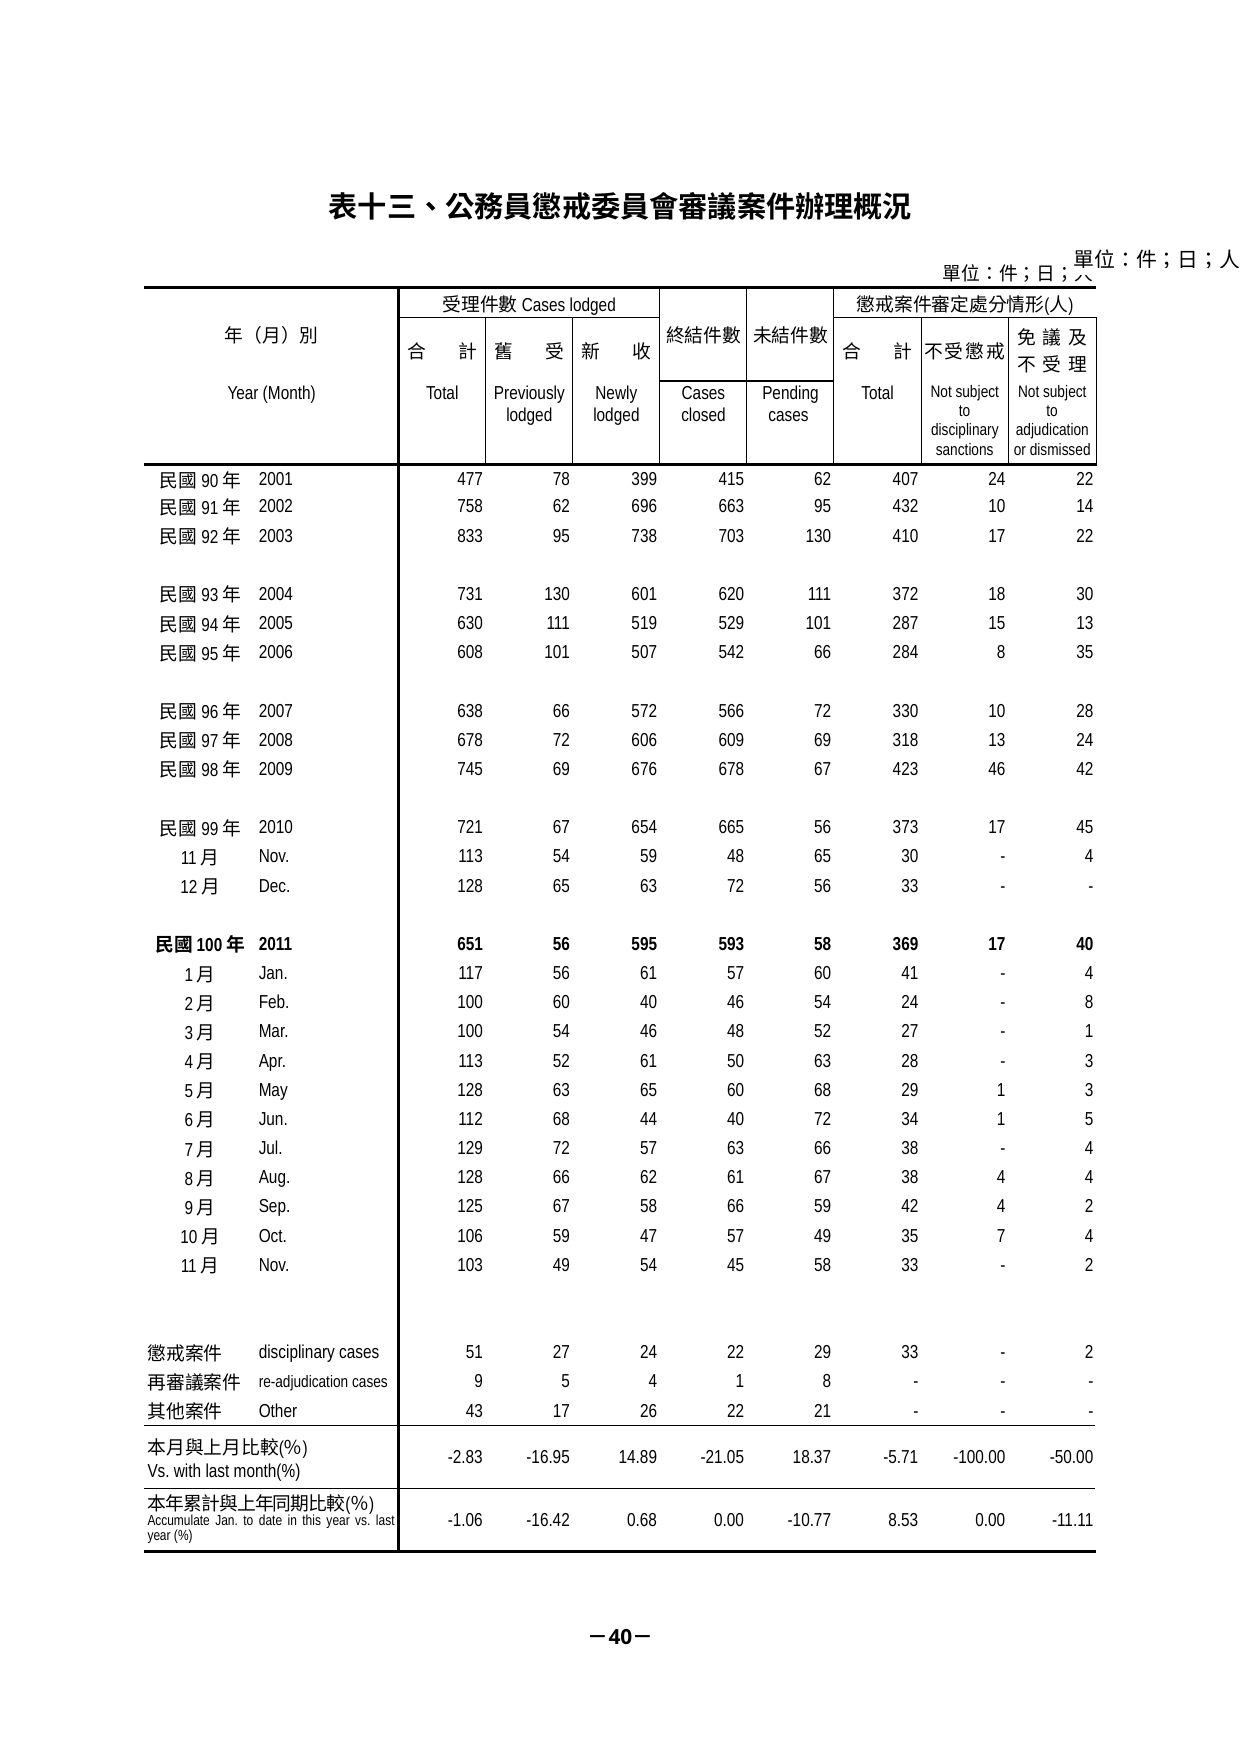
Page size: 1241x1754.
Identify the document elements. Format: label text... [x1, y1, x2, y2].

table_cell [486, 783, 573, 812]
table_cell 22 [660, 1396, 747, 1425]
table_cell 415 [660, 466, 747, 492]
table_cell 47 [573, 1221, 660, 1250]
table_cell [144, 667, 256, 696]
table_cell 24 [573, 1338, 660, 1367]
table_cell [400, 1308, 486, 1337]
table_cell 106 [400, 1221, 486, 1250]
table_cell 8 [921, 638, 1008, 667]
table_cell 2003 [256, 521, 397, 550]
table_cell 620 [660, 579, 747, 608]
table_cell 678 [660, 754, 747, 783]
table_cell - [921, 1017, 1008, 1046]
table_cell 49 [747, 1221, 834, 1250]
table_cell [660, 550, 747, 579]
table_cell 4 [1008, 842, 1096, 871]
table_cell Aug. [256, 1163, 397, 1192]
table_cell 48 [660, 842, 747, 871]
table_cell [573, 783, 660, 812]
table_cell -16.42 [486, 1489, 573, 1550]
table_cell 民國 91年 [144, 492, 256, 521]
table_cell 59 [747, 1192, 834, 1221]
table_cell - [1008, 1396, 1096, 1425]
table_cell 703 [660, 521, 747, 550]
table_cell [1008, 1279, 1096, 1308]
table_cell 再審議案件 [144, 1367, 256, 1396]
table_cell 24 [834, 988, 921, 1017]
table_cell 2008 [256, 725, 397, 754]
table_cell 0.00 [921, 1489, 1008, 1550]
table_cell 48 [660, 1017, 747, 1046]
table_cell Not subject to adjudication or dismissed [1009, 380, 1096, 462]
table_cell 572 [573, 696, 660, 725]
text 單位：件；日；人 [1073, 243, 1240, 268]
table_cell [834, 900, 921, 929]
table_cell 130 [747, 521, 834, 550]
table_cell 731 [400, 579, 486, 608]
table_cell 63 [573, 871, 660, 900]
table_cell 38 [834, 1163, 921, 1192]
table_header 懲戒案件審定處分情形(人) [834, 289, 1096, 317]
table_cell 330 [834, 696, 921, 725]
table_cell 65 [486, 871, 573, 900]
table_cell 懲戒案件 [144, 1338, 256, 1367]
table_cell [486, 1279, 573, 1308]
table_cell 113 [400, 842, 486, 871]
table_cell 52 [747, 1017, 834, 1046]
table_cell [921, 1308, 1008, 1337]
table_cell 3月 [144, 1017, 256, 1046]
table_cell disciplinary cases [256, 1338, 397, 1367]
table_cell 12月 [144, 871, 256, 900]
table_cell 58 [747, 1250, 834, 1279]
table_cell 10月 [144, 1221, 256, 1250]
table_cell 67 [747, 754, 834, 783]
table_cell 369 [834, 929, 921, 958]
table_cell 0.68 [573, 1489, 660, 1550]
table_header 終結件數 [660, 289, 746, 380]
table_cell 45 [1008, 813, 1096, 842]
table_cell 758 [400, 492, 486, 521]
table_cell 72 [747, 1104, 834, 1133]
table_cell 10 [921, 492, 1008, 521]
table_cell [144, 550, 256, 579]
table_cell 432 [834, 492, 921, 521]
table_header 年（月）別 [144, 289, 397, 380]
table_cell - [921, 988, 1008, 1017]
table_cell 本月與上月比較(％) Vs. with last month(%) [144, 1426, 397, 1487]
table_cell 128 [400, 871, 486, 900]
table_cell 4 [921, 1163, 1008, 1192]
table_cell 284 [834, 638, 921, 667]
table_cell [747, 1308, 834, 1337]
table_cell 舊受 [486, 318, 572, 380]
table_cell [1008, 900, 1096, 929]
table_cell 61 [660, 1163, 747, 1192]
table_cell [921, 900, 1008, 929]
table_cell 46 [921, 754, 1008, 783]
table_cell - [834, 1367, 921, 1396]
table_cell [921, 667, 1008, 696]
table_cell 665 [660, 813, 747, 842]
table_cell [256, 667, 397, 696]
table_cell -100.00 [921, 1426, 1008, 1487]
table_cell 28 [834, 1046, 921, 1075]
table_cell 100 [400, 1017, 486, 1046]
table_cell 民國 97年 [144, 725, 256, 754]
table_cell 民國 94年 [144, 608, 256, 637]
table_cell 59 [573, 842, 660, 871]
table_cell 17 [921, 813, 1008, 842]
table_cell 17 [486, 1396, 573, 1425]
table_cell 40 [1008, 929, 1096, 958]
table_cell 678 [400, 725, 486, 754]
table_cell 57 [660, 958, 747, 987]
table_cell 8.53 [834, 1489, 921, 1550]
table_cell [834, 667, 921, 696]
table_cell 745 [400, 754, 486, 783]
table_cell 43 [400, 1396, 486, 1425]
table_cell 101 [486, 638, 573, 667]
table_cell 10 [921, 696, 1008, 725]
table_cell 不受懲戒 [922, 318, 1008, 380]
table_cell 56 [747, 871, 834, 900]
table_cell 6月 [144, 1104, 256, 1133]
table_cell 3 [1008, 1075, 1096, 1104]
table_cell 68 [486, 1104, 573, 1133]
table_cell 42 [1008, 754, 1096, 783]
table_cell - [834, 1396, 921, 1425]
table_cell 2004 [256, 579, 397, 608]
table_cell 117 [400, 958, 486, 987]
table_cell Cases closed [660, 382, 746, 462]
table_cell 18.37 [747, 1426, 834, 1487]
table_cell [834, 550, 921, 579]
table_cell 72 [486, 725, 573, 754]
table_cell [834, 1279, 921, 1308]
table_cell Jun. [256, 1104, 397, 1133]
table_cell Not subject to disciplinary sanctions [922, 380, 1008, 462]
text 表十三、公務員懲戒委員會審議案件辦理概況 [1073, 268, 1240, 275]
table_cell 24 [921, 466, 1008, 492]
table_cell [1008, 1308, 1096, 1337]
table_cell 14 [1008, 492, 1096, 521]
table_cell 95 [747, 492, 834, 521]
table_cell [660, 667, 747, 696]
table_cell 62 [486, 492, 573, 521]
table_cell 8月 [144, 1163, 256, 1192]
table_cell 2009 [256, 754, 397, 783]
table_cell 22 [660, 1338, 747, 1367]
table_cell 35 [1008, 638, 1096, 667]
table_cell [1008, 667, 1096, 696]
table_cell Total [400, 380, 485, 462]
table_cell 4 [1008, 1221, 1096, 1250]
table_cell 103 [400, 1250, 486, 1279]
table_cell 57 [573, 1133, 660, 1162]
table_cell 2 [1008, 1338, 1096, 1367]
table_cell 100 [400, 988, 486, 1017]
table_cell 2 [1008, 1250, 1096, 1279]
table_cell [747, 550, 834, 579]
table_cell 54 [747, 988, 834, 1017]
table_cell - [1008, 1367, 1096, 1396]
table_cell 24 [1008, 725, 1096, 754]
table_cell 33 [834, 1250, 921, 1279]
table_cell 399 [573, 466, 660, 492]
table_cell [486, 550, 573, 579]
table_cell 63 [486, 1075, 573, 1104]
table_cell 29 [747, 1338, 834, 1367]
table_cell 30 [1008, 579, 1096, 608]
table_cell 33 [834, 871, 921, 900]
table_cell 2月 [144, 988, 256, 1017]
table_cell 62 [747, 466, 834, 492]
table_cell 8 [1008, 988, 1096, 1017]
table_cell 65 [747, 842, 834, 871]
table_cell [834, 1308, 921, 1337]
table_cell [400, 900, 486, 929]
table_cell 58 [573, 1192, 660, 1221]
table_cell 609 [660, 725, 747, 754]
table_cell 民國 92年 [144, 521, 256, 550]
table_cell Year (Month) [144, 380, 397, 462]
table_cell 22 [1008, 466, 1096, 492]
table_cell - [1008, 871, 1096, 900]
table_cell -50.00 [1008, 1425, 1096, 1487]
table_cell [747, 1279, 834, 1308]
table_cell Oct. [256, 1221, 397, 1250]
table_cell 66 [486, 696, 573, 725]
table_cell 26 [573, 1396, 660, 1425]
table_cell 14.89 [573, 1426, 660, 1487]
table_cell 40 [660, 1104, 747, 1133]
table_cell 696 [573, 492, 660, 521]
table_cell 125 [400, 1192, 486, 1221]
table_cell 477 [400, 466, 486, 492]
table_cell 54 [486, 842, 573, 871]
table_cell 2010 [256, 813, 397, 842]
table_cell 1 [1008, 1017, 1096, 1046]
table_cell 66 [747, 638, 834, 667]
table_cell 27 [834, 1017, 921, 1046]
table_cell - [921, 1367, 1008, 1396]
table_cell 46 [573, 1017, 660, 1046]
table_cell [256, 1279, 397, 1308]
table_cell 民國 99年 [144, 813, 256, 842]
table_cell 61 [573, 1046, 660, 1075]
table_cell 608 [400, 638, 486, 667]
table_cell 101 [747, 608, 834, 637]
table_cell 676 [573, 754, 660, 783]
table_cell 46 [660, 988, 747, 1017]
table_cell [1008, 783, 1096, 812]
table_cell 60 [747, 958, 834, 987]
table_cell 2002 [256, 492, 397, 521]
table_cell [573, 1279, 660, 1308]
table_cell 民國 90年 [144, 466, 256, 492]
table_cell Jul. [256, 1133, 397, 1162]
table_cell 38 [834, 1133, 921, 1162]
table_cell 4 [573, 1367, 660, 1396]
table_cell 民國 93年 [144, 579, 256, 608]
table_cell 638 [400, 696, 486, 725]
table_cell 373 [834, 813, 921, 842]
table_cell Apr. [256, 1046, 397, 1075]
table_cell 免議及不受理 [1009, 318, 1096, 380]
table_cell 67 [747, 1163, 834, 1192]
table_cell 41 [834, 958, 921, 987]
table_cell [400, 667, 486, 696]
table_cell 28 [1008, 696, 1096, 725]
table_cell 1 [660, 1367, 747, 1396]
table_cell 59 [486, 1221, 573, 1250]
table_cell 566 [660, 696, 747, 725]
table_cell 129 [400, 1133, 486, 1162]
table_cell 合計 [834, 318, 921, 380]
table_cell 1月 [144, 958, 256, 987]
table_cell 738 [573, 521, 660, 550]
table_cell 15 [921, 608, 1008, 637]
table_cell - [921, 1046, 1008, 1075]
table_cell 民國 98年 [144, 754, 256, 783]
table_cell - [921, 958, 1008, 987]
table_cell 372 [834, 579, 921, 608]
table_header 未結件數 [747, 289, 833, 380]
table_cell 民國100年 [144, 929, 256, 958]
table_cell 111 [486, 608, 573, 637]
table_cell [1008, 550, 1096, 579]
table_cell Jan. [256, 958, 397, 987]
table_cell - [921, 1133, 1008, 1162]
table_cell -1.06 [400, 1489, 486, 1550]
table_cell 519 [573, 608, 660, 637]
table_cell 111 [747, 579, 834, 608]
table_cell 663 [660, 492, 747, 521]
table_cell 60 [486, 988, 573, 1017]
text 單位：件；日；人 [148, 259, 1092, 286]
table_cell 44 [573, 1104, 660, 1133]
table_cell - [921, 842, 1008, 871]
table_cell 593 [660, 929, 747, 958]
table_cell 65 [573, 1075, 660, 1104]
table_cell Nov. [256, 1250, 397, 1279]
table_cell 49 [486, 1250, 573, 1279]
table_cell [660, 783, 747, 812]
table_cell 130 [486, 579, 573, 608]
table_cell -11.11 [1008, 1488, 1096, 1550]
table_cell 7月 [144, 1133, 256, 1162]
table_cell [660, 900, 747, 929]
table_cell - [921, 871, 1008, 900]
table_cell 63 [660, 1133, 747, 1162]
text 表十三、公務員懲戒委員會審議案件辦理概況 [1073, 235, 1240, 243]
table_cell 45 [660, 1250, 747, 1279]
table_cell 5 [486, 1367, 573, 1396]
table_cell [921, 1279, 1008, 1308]
table_cell [256, 900, 397, 929]
table_cell -10.77 [747, 1489, 834, 1550]
table_cell 128 [400, 1075, 486, 1104]
table_cell 30 [834, 842, 921, 871]
table_cell 56 [486, 958, 573, 987]
table_cell 72 [747, 696, 834, 725]
table_cell 11月 [144, 842, 256, 871]
table_cell 13 [921, 725, 1008, 754]
table_cell 35 [834, 1221, 921, 1250]
table_cell 60 [660, 1075, 747, 1104]
table_cell 22 [1008, 521, 1096, 550]
table_cell 1 [921, 1104, 1008, 1133]
table_cell 57 [660, 1221, 747, 1250]
table_cell 69 [486, 754, 573, 783]
table_cell 2011 [256, 929, 397, 958]
table_cell [256, 550, 397, 579]
table_cell 318 [834, 725, 921, 754]
table_cell 287 [834, 608, 921, 637]
table_cell 5月 [144, 1075, 256, 1104]
table_cell 54 [573, 1250, 660, 1279]
table_cell Mar. [256, 1017, 397, 1046]
table_cell 其他案件 [144, 1396, 256, 1425]
table_cell 8 [747, 1367, 834, 1396]
table_cell 4 [921, 1192, 1008, 1221]
table_cell 4 [1008, 1163, 1096, 1192]
table_cell [660, 1279, 747, 1308]
table_cell [747, 667, 834, 696]
table_cell [921, 783, 1008, 812]
table_cell 61 [573, 958, 660, 987]
table_cell [144, 1308, 256, 1337]
table_cell 52 [486, 1046, 573, 1075]
table_cell 72 [660, 871, 747, 900]
table_cell [144, 1279, 256, 1308]
table_cell 5 [1008, 1104, 1096, 1133]
table_cell Newly lodged [573, 380, 659, 462]
table_cell 合計 [400, 318, 485, 380]
table_cell 542 [660, 638, 747, 667]
table_cell [573, 550, 660, 579]
table_cell - [921, 1250, 1008, 1279]
table_cell Feb. [256, 988, 397, 1017]
table_cell 654 [573, 813, 660, 842]
table_cell [400, 1279, 486, 1308]
table_cell [144, 900, 256, 929]
table_cell Sep. [256, 1192, 397, 1221]
table_cell [400, 550, 486, 579]
table_cell 423 [834, 754, 921, 783]
table_cell 51 [400, 1338, 486, 1367]
table_cell 新收 [573, 318, 659, 380]
table_cell 595 [573, 929, 660, 958]
table_cell [834, 783, 921, 812]
table_cell 410 [834, 521, 921, 550]
table_cell 721 [400, 813, 486, 842]
table_cell 4月 [144, 1046, 256, 1075]
table_cell 56 [747, 813, 834, 842]
table_cell 63 [747, 1046, 834, 1075]
table_cell 66 [747, 1133, 834, 1162]
table_header 受理件數 Cases lodged [400, 289, 659, 317]
table_cell -21.05 [660, 1426, 747, 1487]
table_cell Nov. [256, 842, 397, 871]
table_cell Previously lodged [486, 380, 572, 462]
table_cell 2006 [256, 638, 397, 667]
table_cell [486, 1308, 573, 1337]
table_cell 56 [486, 929, 573, 958]
table_cell 69 [747, 725, 834, 754]
table_cell 2 [1008, 1192, 1096, 1221]
table_cell 529 [660, 608, 747, 637]
table_cell 68 [747, 1075, 834, 1104]
table_cell 2005 [256, 608, 397, 637]
table_cell 17 [921, 521, 1008, 550]
table_cell 11月 [144, 1250, 256, 1279]
table_cell 72 [486, 1133, 573, 1162]
table_cell 4 [1008, 958, 1096, 987]
table_cell [747, 783, 834, 812]
table_cell 33 [834, 1338, 921, 1367]
table_cell 18 [921, 579, 1008, 608]
table_cell 407 [834, 466, 921, 492]
table_cell 民國 95年 [144, 638, 256, 667]
table_cell [256, 783, 397, 812]
table_cell 34 [834, 1104, 921, 1133]
table_cell Other [256, 1396, 397, 1425]
table_cell Pending cases [747, 382, 833, 462]
table_cell 13 [1008, 608, 1096, 637]
table_cell 17 [921, 929, 1008, 958]
table_cell 651 [400, 929, 486, 958]
table_cell 606 [573, 725, 660, 754]
table_cell 7 [921, 1221, 1008, 1250]
table_cell 42 [834, 1192, 921, 1221]
table_cell -16.95 [486, 1426, 573, 1487]
table_cell 2007 [256, 696, 397, 725]
table_cell 66 [660, 1192, 747, 1221]
table_cell 1 [921, 1075, 1008, 1104]
table_cell 67 [486, 813, 573, 842]
table_cell Dec. [256, 871, 397, 900]
table_cell 66 [486, 1163, 573, 1192]
table_cell [573, 1308, 660, 1337]
table_cell [400, 783, 486, 812]
table_cell - [921, 1338, 1008, 1367]
table_cell 67 [486, 1192, 573, 1221]
table_cell - [921, 1396, 1008, 1425]
table_cell 128 [400, 1163, 486, 1192]
table_cell [573, 900, 660, 929]
table_cell 9月 [144, 1192, 256, 1221]
table_cell 2001 [256, 466, 397, 492]
table_cell 民國 96年 [144, 696, 256, 725]
table_cell 601 [573, 579, 660, 608]
table_cell [144, 783, 256, 812]
table_cell 9 [400, 1367, 486, 1396]
table_cell May [256, 1075, 397, 1104]
table_cell 62 [573, 1163, 660, 1192]
table_cell 50 [660, 1046, 747, 1075]
text 表十三、公務員懲戒委員會審議案件辦理概況 [148, 183, 1092, 225]
table_cell 0.00 [660, 1489, 747, 1550]
table_cell 58 [747, 929, 834, 958]
table_cell 21 [747, 1396, 834, 1425]
table_cell [660, 1308, 747, 1337]
table_cell re-adjudication cases [256, 1367, 397, 1396]
table_cell [573, 667, 660, 696]
table_cell 54 [486, 1017, 573, 1046]
table_cell 4 [1008, 1133, 1096, 1162]
table_cell 95 [486, 521, 573, 550]
table_cell 本年累計與上年同期比較(％) Accumulate Jan. to date in this year vs. last year (%) [144, 1489, 397, 1550]
table_cell 27 [486, 1338, 573, 1367]
table_cell 507 [573, 638, 660, 667]
table_cell 833 [400, 521, 486, 550]
table_cell 3 [1008, 1046, 1096, 1075]
table_cell 29 [834, 1075, 921, 1104]
table_cell -2.83 [400, 1426, 486, 1487]
table_cell [747, 900, 834, 929]
table_cell 630 [400, 608, 486, 637]
table_cell [486, 900, 573, 929]
table_cell [256, 1308, 397, 1337]
table_cell Total [834, 380, 921, 462]
table_cell 40 [573, 988, 660, 1017]
table_cell 112 [400, 1104, 486, 1133]
table_cell [486, 667, 573, 696]
table_cell [921, 550, 1008, 579]
table_cell 113 [400, 1046, 486, 1075]
table_cell 78 [486, 466, 573, 492]
table_cell -5.71 [834, 1426, 921, 1487]
